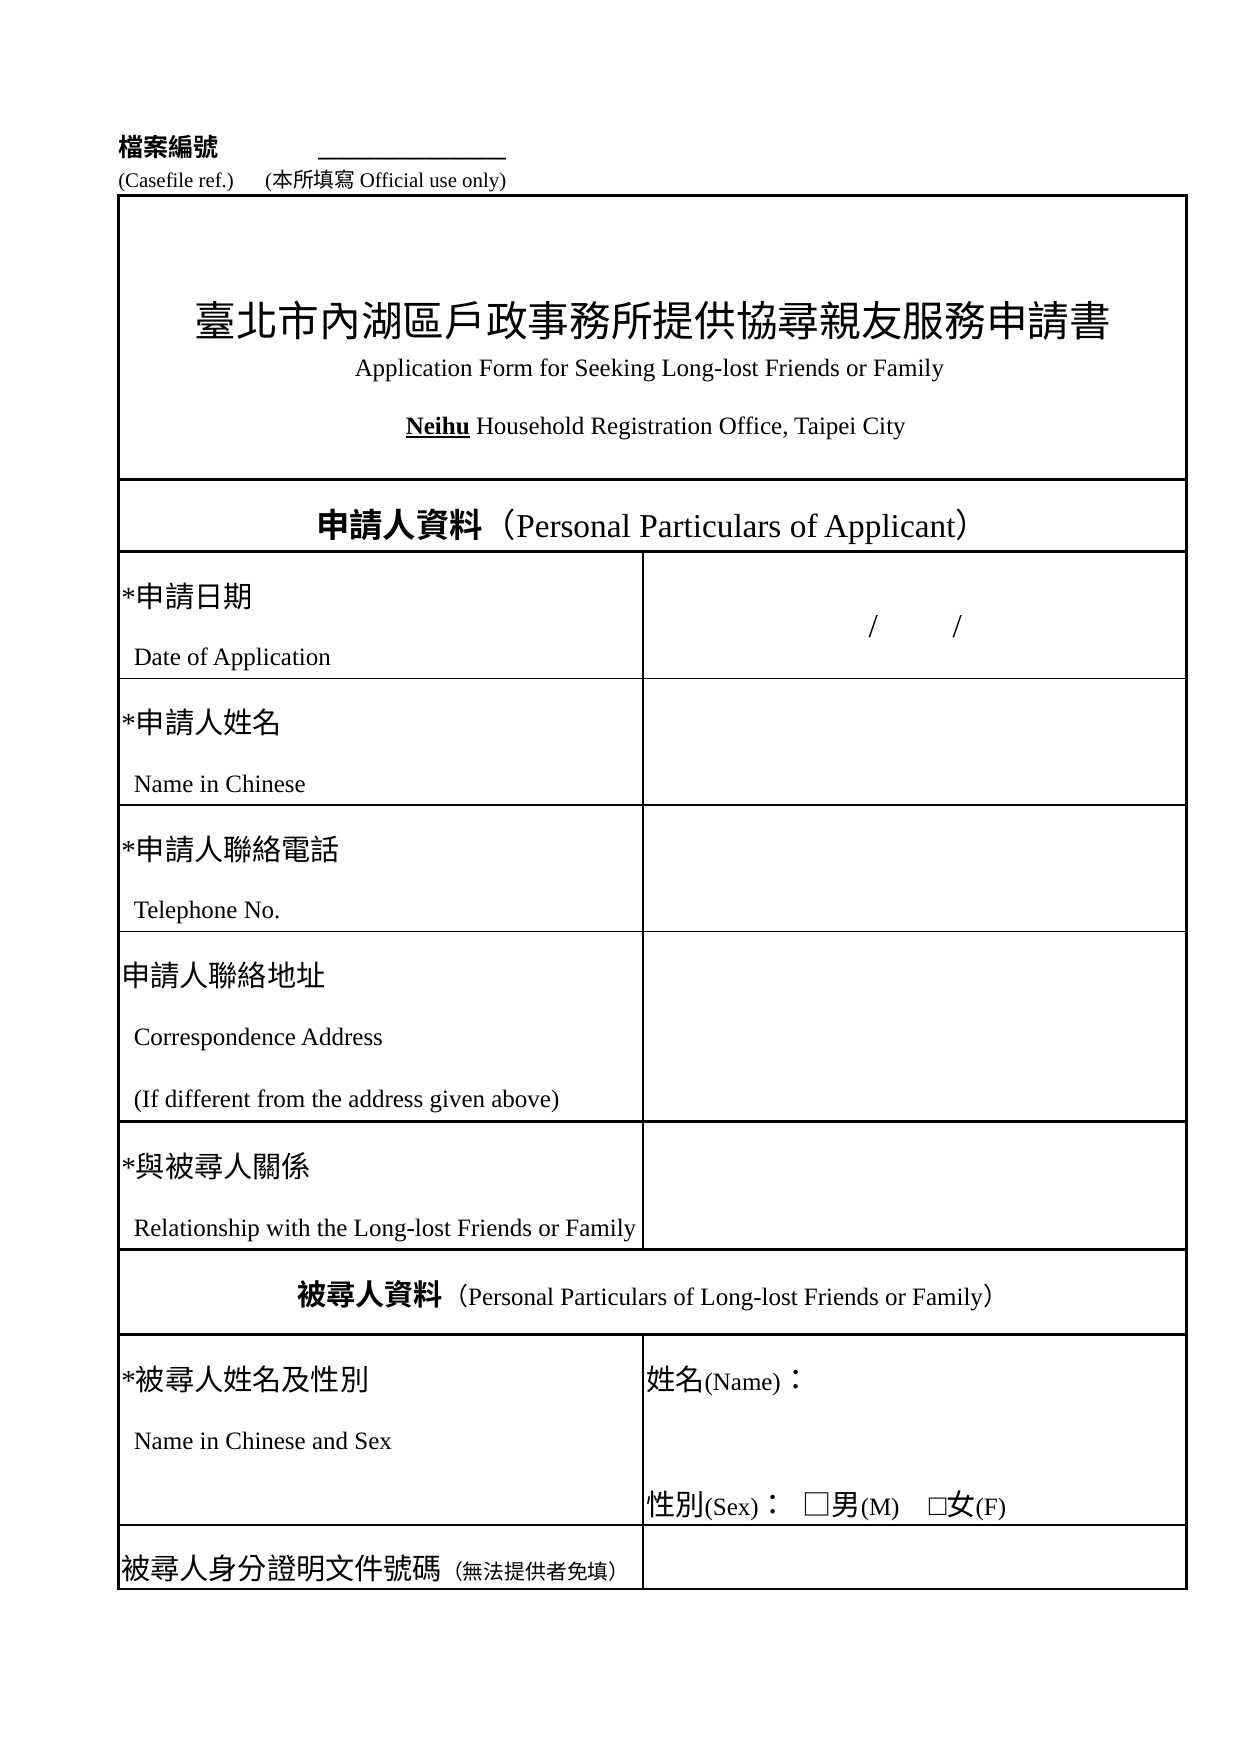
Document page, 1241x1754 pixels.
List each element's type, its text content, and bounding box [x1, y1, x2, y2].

table_cell 姓名(Name)： 性別(Sex)： □男(M) □女(F) [644, 1336, 1185, 1524]
table_cell *申請人聯絡電話 Telephone No. [120, 806, 642, 931]
text 檔案編號 _______________ [118, 127, 1080, 163]
table_cell 申請人資料（Personal Particulars of Applicant） [120, 481, 1185, 549]
table_cell *與被尋人關係 Relationship with the Long-lost Friends or Family [120, 1123, 642, 1248]
table_cell [644, 679, 1185, 804]
table_cell / / [644, 553, 1185, 678]
table_header 臺北市內湖區戶政事務所提供協尋親友服務申請書 Application Form for Seeking Long-lost Friends or Family Neihu Household Registration Office, Taipei City [120, 197, 1185, 478]
table_cell [644, 1123, 1185, 1248]
table_cell *申請日期 Date of Application [120, 553, 642, 678]
table_cell 申請人聯絡地址 Correspondence Address (If different from the address given above) [120, 932, 642, 1120]
table_cell 被尋人資料（Personal Particulars of Long-lost Friends or Family） [120, 1251, 1185, 1333]
table_cell [644, 1526, 1185, 1588]
table_cell [644, 932, 1185, 1120]
table_cell *申請人姓名 Name in Chinese [120, 679, 642, 804]
table_cell [644, 806, 1185, 931]
table_cell *被尋人姓名及性別 Name in Chinese and Sex [120, 1336, 642, 1524]
text (Casefile ref.) (本所填寫Official use only) [118, 163, 1072, 193]
table_cell 被尋人身分證明文件號碼（無法提供者免填） [120, 1526, 642, 1588]
